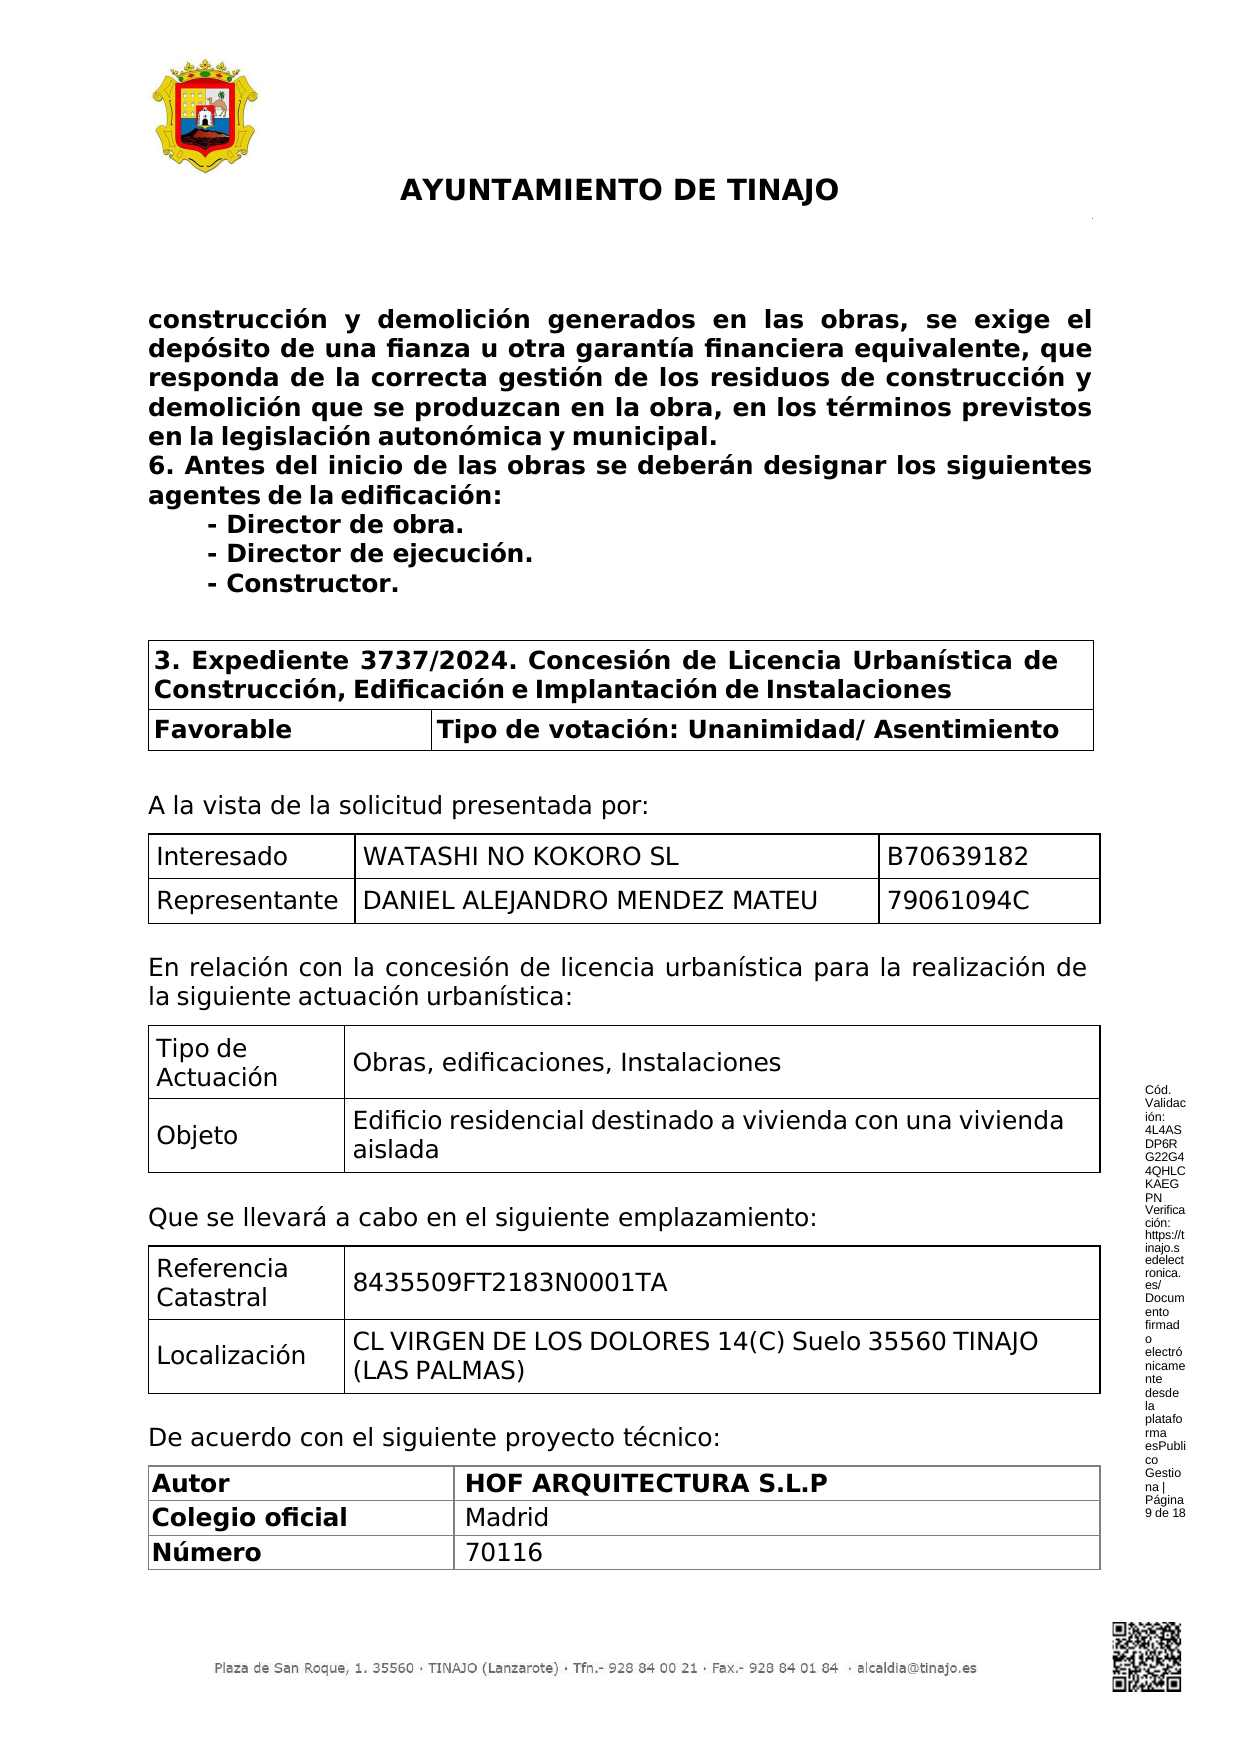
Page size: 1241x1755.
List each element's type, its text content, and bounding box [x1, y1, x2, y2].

table_header Obras, edificaciones, Instalaciones [345, 1026, 1099, 1098]
table_cell Colegio oficial [149, 1501, 453, 1534]
text Que se llevará a cabo en el siguiente emplazamiento: [148, 1203, 1116, 1232]
table_cell Madrid [455, 1501, 1099, 1534]
list Constructor. [207, 569, 1116, 598]
list Antes del inicio de las obras se deberán designar los siguientes agentes de la edificación: [148, 451, 1092, 510]
table_header Autor [149, 1467, 453, 1500]
table_cell Tipo de votación: Unanimidad/ Asentimiento [432, 710, 1093, 749]
table_cell 79061094C [880, 879, 1099, 922]
table_header WATASHI NO KOKORO SL [356, 835, 878, 878]
table_header Referencia Catastral [149, 1247, 344, 1318]
text construcción y demolición generados en las obras, se exige el depósito de una fianza u otra garantía financiera equivalente, que responda de la correcta gestión de los residuos de construcción y demolición que se produzcan en la obra, en los términos previstos en la legislación autonómica y municipal. [148, 305, 1092, 451]
list Director de obra. [207, 510, 1116, 539]
text Verificación: https://tinajo.sedelectronica.es/ [1145, 1205, 1186, 1292]
table_header 8435509FT2183N0001TA [345, 1247, 1099, 1318]
table_cell 70116 [455, 1536, 1099, 1569]
list Director de ejecución. [207, 539, 1116, 569]
table_header 3. Expediente 3737/2024. Concesión de Licencia Urbanística de Construcción, Edificación e Implantación de Instalaciones [149, 641, 1093, 709]
text Documento firmado electrónicamente desde la plataforma esPublico Gestiona | Página 9 de 18 [1145, 1292, 1186, 1521]
table_header B70639182 [880, 835, 1099, 878]
text De acuerdo con el siguiente proyecto técnico: [148, 1423, 1116, 1452]
text Cód. Validación: 4L4ASDP6RG22G44QHLCKAEGPN [1145, 1084, 1186, 1205]
table_cell Objeto [149, 1099, 344, 1172]
table_cell Número [149, 1536, 453, 1569]
table_cell Favorable [149, 710, 431, 749]
table_cell Localización [149, 1320, 344, 1392]
table_cell Edificio residencial destinado a vivienda con una vivienda aislada [345, 1099, 1099, 1172]
text A la vista de la solicitud presentada por: [148, 791, 1116, 821]
table_cell Representante [149, 879, 354, 922]
table_header Tipo de Actuación [149, 1026, 344, 1098]
table_cell DANIEL ALEJANDRO MENDEZ MATEU [356, 879, 878, 922]
table_header HOF ARQUITECTURA S.L.P [455, 1467, 1099, 1500]
text En relación con la concesión de licencia urbanística para la realización de la siguiente actuación urbanística: [148, 953, 1093, 1012]
table_cell CL VIRGEN DE LOS DOLORES 14(C) Suelo 35560 TINAJO (LAS PALMAS) [345, 1320, 1099, 1392]
table_header Interesado [149, 835, 354, 878]
